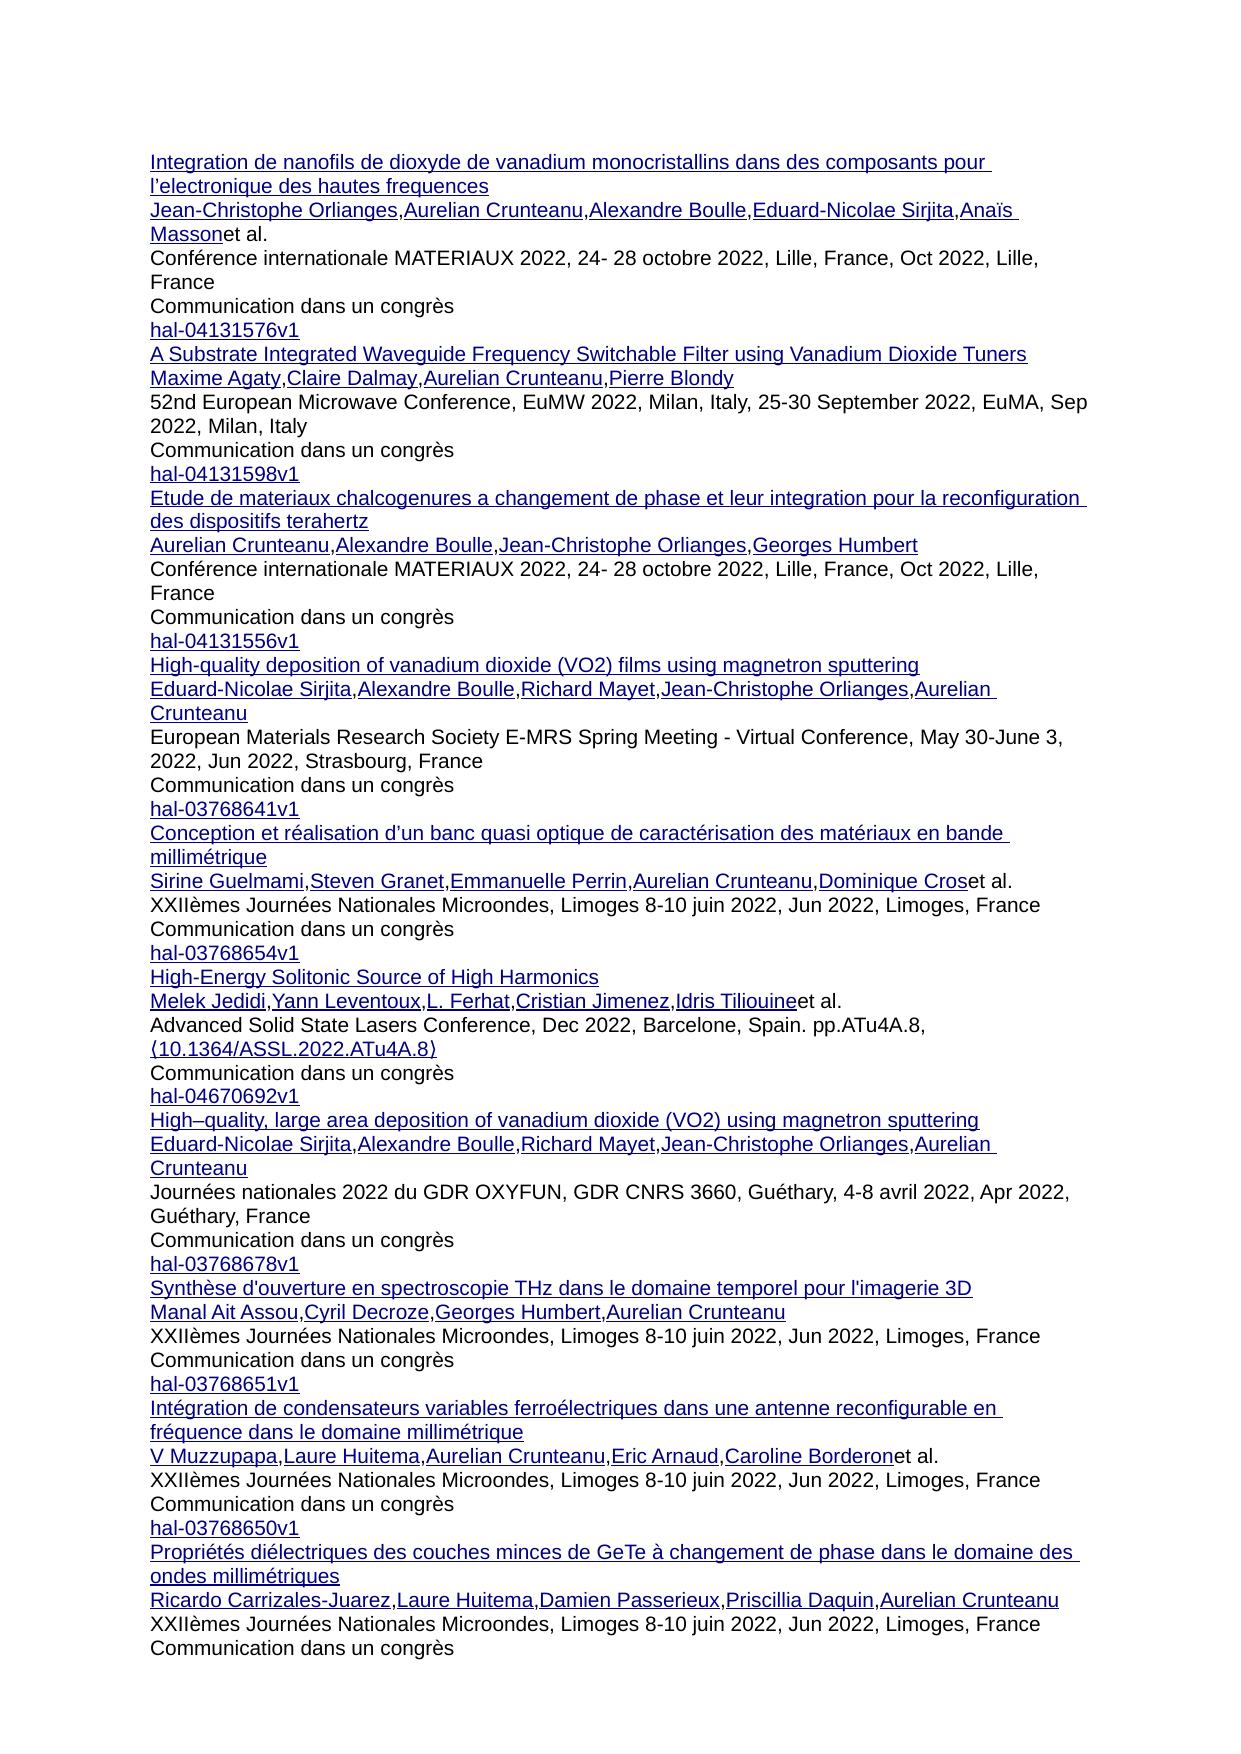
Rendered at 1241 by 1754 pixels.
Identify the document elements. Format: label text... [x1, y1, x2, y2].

table_cell High–quality, large area deposition of vanadium dioxide (VO2) using magnetron sputtering Eduard-Nicolae Sirjita,Alexandre Boulle,Richard Mayet,Jean-Christophe Orlianges,Aurelian Crunteanu Journées nationales 2022 du GDR OXYFUN, GDR CNRS 3660, Guéthary, 4-8 avril 2022, Apr 2022, Guéthary, France Communication dans un congrès hal-03768678v1 [150, 1108, 1090, 1276]
table_cell Intégration de condensateurs variables ferroélectriques dans une antenne reconfigurable en fréquence dans le domaine millimétrique V Muzzupapa,Laure Huitema,Aurelian Crunteanu,Eric Arnaud,Caroline Borderonet al. XXIIèmes Journées Nationales Microondes, Limoges 8-10 juin 2022, Jun 2022, Limoges, France Communication dans un congrès hal-03768650v1 [150, 1396, 1090, 1539]
table_cell Etude de materiaux chalcogenures a changement de phase et leur integration pour la reconfiguration des dispositifs terahertz Aurelian Crunteanu,Alexandre Boulle,Jean-Christophe Orlianges,Georges Humbert Conférence internationale MATERIAUX 2022, 24- 28 octobre 2022, Lille, France, Oct 2022, Lille, France Communication dans un congrès hal-04131556v1 [150, 485, 1090, 653]
table_cell Integration de nanofils de dioxyde de vanadium monocristallins dans des composants pour l’electronique des hautes frequences Jean-Christophe Orlianges,Aurelian Crunteanu,Alexandre Boulle,Eduard-Nicolae Sirjita,Anaïs Massonet al. Conférence internationale MATERIAUX 2022, 24- 28 octobre 2022, Lille, France, Oct 2022, Lille, France Communication dans un congrès hal-04131576v1 [150, 150, 1090, 342]
table_cell Conception et réalisation d’un banc quasi optique de caractérisation des matériaux en bande millimétrique Sirine Guelmami,Steven Granet,Emmanuelle Perrin,Aurelian Crunteanu,Dominique Croset al. XXIIèmes Journées Nationales Microondes, Limoges 8-10 juin 2022, Jun 2022, Limoges, France Communication dans un congrès hal-03768654v1 [150, 821, 1090, 964]
table_cell Propriétés diélectriques des couches minces de GeTe à changement de phase dans le domaine des ondes millimétriques Ricardo Carrizales-Juarez,Laure Huitema,Damien Passerieux,Priscillia Daquin,Aurelian Crunteanu XXIIèmes Journées Nationales Microondes, Limoges 8-10 juin 2022, Jun 2022, Limoges, France Communication dans un congrès [150, 1540, 1090, 1659]
table_cell High-quality deposition of vanadium dioxide (VO2) films using magnetron sputtering Eduard-Nicolae Sirjita,Alexandre Boulle,Richard Mayet,Jean-Christophe Orlianges,Aurelian Crunteanu European Materials Research Society E-MRS Spring Meeting - Virtual Conference, May 30-June 3, 2022, Jun 2022, Strasbourg, France Communication dans un congrès hal-03768641v1 [150, 653, 1090, 821]
table_cell High-Energy Solitonic Source of High Harmonics Melek Jedidi,Yann Leventoux,L. Ferhat,Cristian Jimenez,Idris Tiliouineet al. Advanced Solid State Lasers Conference, Dec 2022, Barcelone, Spain. pp.ATu4A.8, ⟨10.1364/ASSL.2022.ATu4A.8⟩ Communication dans un congrès hal-04670692v1 [150, 965, 1090, 1108]
table_cell Synthèse d'ouverture en spectroscopie THz dans le domaine temporel pour l'imagerie 3D Manal Ait Assou,Cyril Decroze,Georges Humbert,Aurelian Crunteanu XXIIèmes Journées Nationales Microondes, Limoges 8-10 juin 2022, Jun 2022, Limoges, France Communication dans un congrès hal-03768651v1 [150, 1276, 1090, 1396]
table_cell A Substrate Integrated Waveguide Frequency Switchable Filter using Vanadium Dioxide Tuners Maxime Agaty,Claire Dalmay,Aurelian Crunteanu,Pierre Blondy 52nd European Microwave Conference, EuMW 2022, Milan, Italy, 25-30 September 2022, EuMA, Sep 2022, Milan, Italy Communication dans un congrès hal-04131598v1 [150, 342, 1090, 485]
